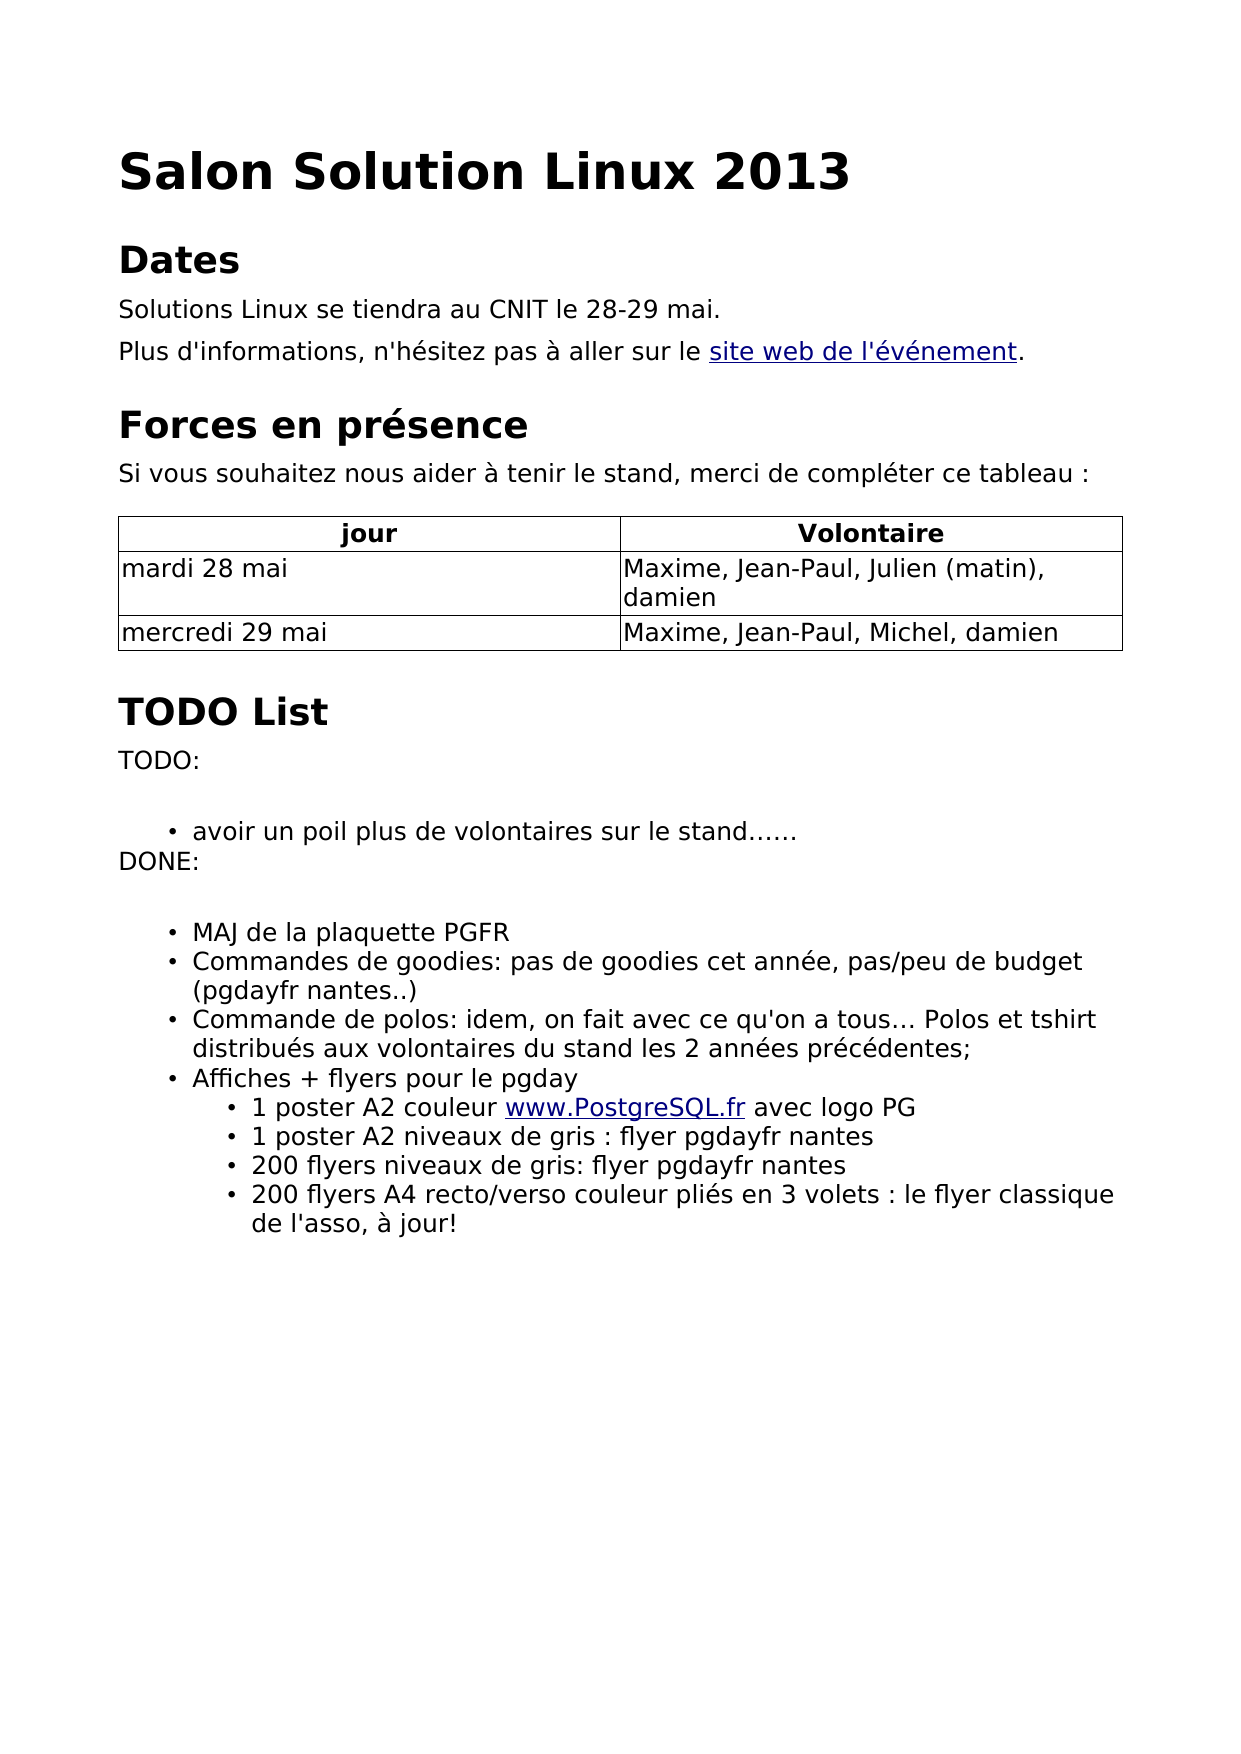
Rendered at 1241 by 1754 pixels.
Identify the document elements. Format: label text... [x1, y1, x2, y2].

list MAJ de la plaquette PGFR [177, 918, 1122, 947]
list Affiches + flyers pour le pgday [177, 1064, 1122, 1093]
list 200 flyers niveaux de gris: flyer pgdayfr nantes [236, 1151, 1122, 1180]
subtitle TODO List [118, 690, 1122, 734]
table_header Volontaire [621, 517, 1122, 551]
table_cell mercredi 29 mai [119, 616, 620, 650]
table_cell Maxime, Jean-Paul, Michel, damien [621, 616, 1122, 650]
subtitle Forces en présence [118, 403, 1122, 447]
text TODO: [118, 746, 1122, 776]
text DONE: [118, 847, 1122, 876]
list 1 poster A2 couleur www.PostgreSQL.fr avec logo PG [236, 1093, 1122, 1122]
text Si vous souhaitez nous aider à tenir le stand, merci de compléter ce tableau : [118, 459, 1122, 489]
text Solutions Linux se tiendra au CNIT le 28-29 mai. [118, 295, 1122, 324]
text Plus d'informations, n'hésitez pas à aller sur le site web de l'événement. [118, 337, 1122, 366]
subtitle Salon Solution Linux 2013 [118, 143, 1122, 201]
list 200 flyers A4 recto/verso couleur pliés en 3 volets : le flyer classique de l'asso, à jour! [236, 1180, 1122, 1239]
list Commande de polos: idem, on fait avec ce qu'on a tous… Polos et tshirt distribués aux volontaires du stand les 2 années précédentes; [177, 1005, 1122, 1064]
list avoir un poil plus de volontaires sur le stand…… [177, 818, 1122, 847]
subtitle Dates [118, 239, 1122, 282]
table_cell mardi 28 mai [119, 552, 620, 615]
table_cell Maxime, Jean-Paul, Julien (matin), damien [621, 552, 1122, 615]
list Commandes de goodies: pas de goodies cet année, pas/peu de budget (pgdayfr nantes..) [177, 947, 1122, 1005]
list 1 poster A2 niveaux de gris : flyer pgdayfr nantes [236, 1122, 1122, 1151]
table_header jour [119, 517, 620, 551]
